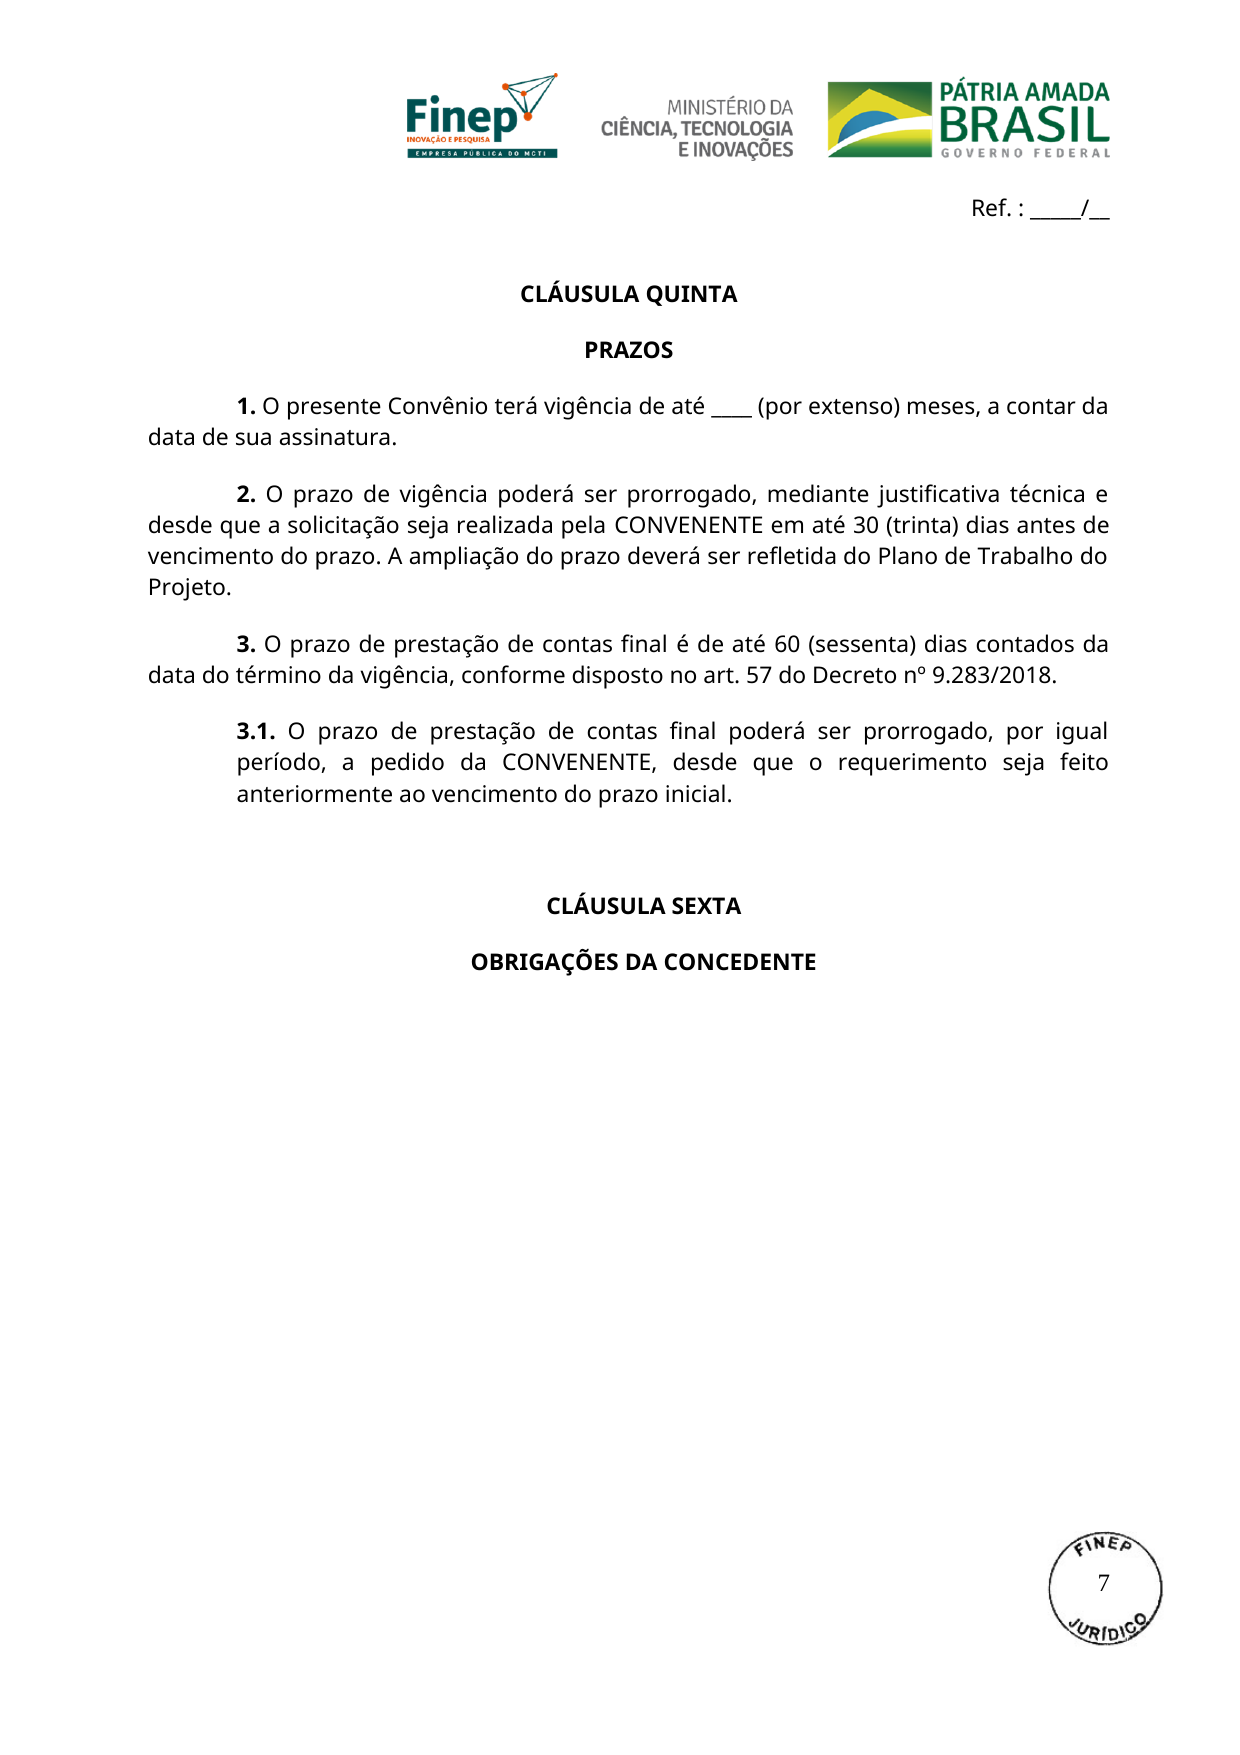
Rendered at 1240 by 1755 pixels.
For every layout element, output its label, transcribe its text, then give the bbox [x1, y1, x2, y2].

text 3.1. O prazo de prestação de contas final poderá ser prorrogado, por igual período, a pedido da CONVENENTE, desde que o requerimento seja feito anteriormente ao vencimento do prazo inicial. [236, 715, 1110, 809]
subtitle CLÁUSULA SEXTA [148, 890, 1139, 921]
text CLÁUSULA QUINTA [148, 277, 1110, 309]
text 2. O prazo de vigência poderá ser prorrogado, mediante justificativa técnica e desde que a solicitação seja realizada pela CONVENENTE em até 30 (trinta) dias antes de vencimento do prazo. A ampliação do prazo deverá ser refletida do Plano de Trabalho do Projeto. [148, 477, 1110, 602]
text PRAZOS [148, 334, 1110, 365]
text 3. O prazo de prestação de contas final é de até 60 (sessenta) dias contados da data do término da vigência, conforme disposto no art. 57 do Decreto nº 9.283/2018. [148, 627, 1110, 690]
subtitle OBRIGAÇÕES DA CONCEDENTE [148, 946, 1139, 977]
text 1. O presente Convênio terá vigência de até ____ (por extenso) meses, a contar da data de sua assinatura. [148, 390, 1110, 452]
